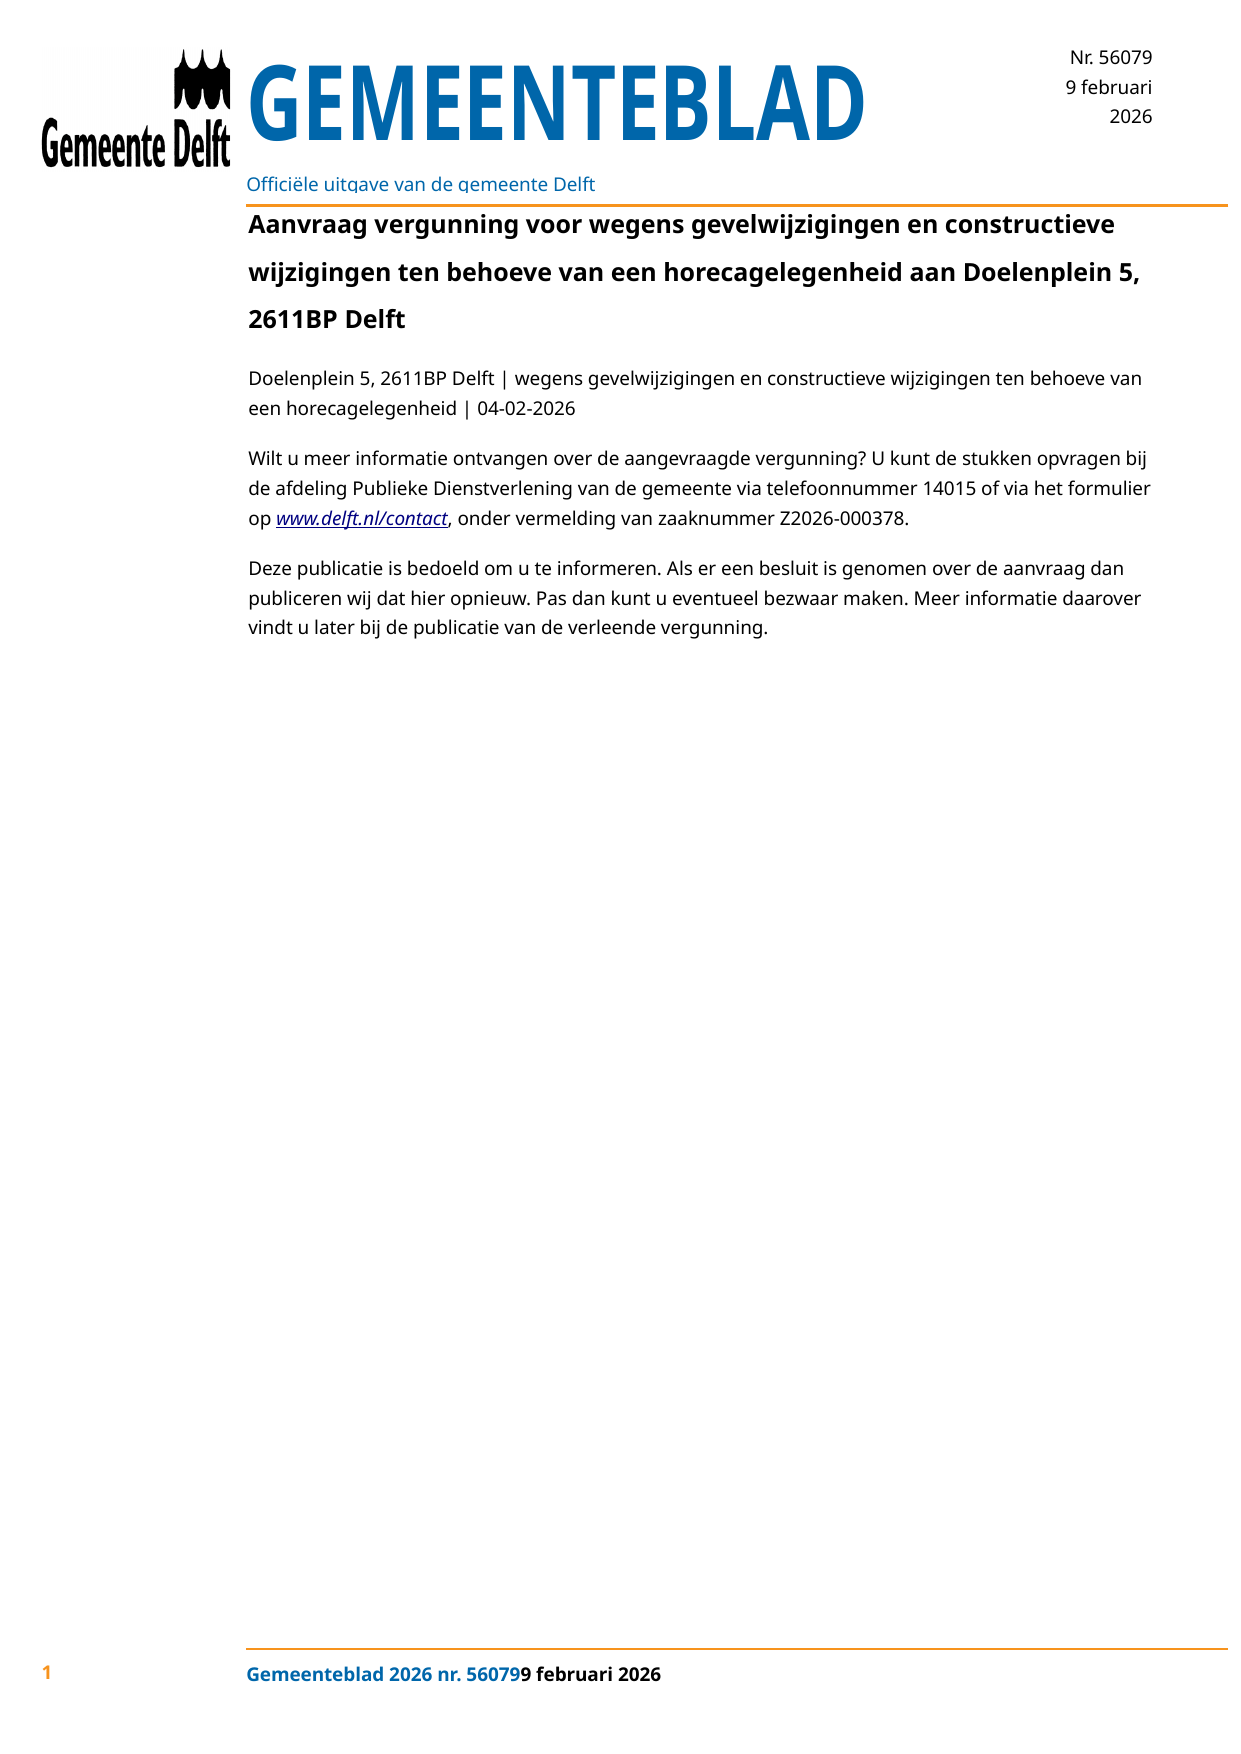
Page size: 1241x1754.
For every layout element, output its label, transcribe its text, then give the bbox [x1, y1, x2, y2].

text Wilt u meer informatie ontvangen over de aangevraagde vergunning? U kunt de stukken opvragen bij de afdeling Publieke Dienstverlening van de gemeente via telefoonnummer 14015 of via het formulier op www.delft.nl/contact, onder vermelding van zaaknummer Z2026-000378. [248, 446, 1152, 530]
text Doelenplein 5, 2611BP Delft | wegens gevelwijzigingen en constructieve wijzigingen ten behoeve van een horecagelegenheid | 04-02-2026 [248, 366, 1152, 421]
text Deze publicatie is bedoeld om u te informeren. Als er een besluit is genomen over de aanvraag dan publiceren wij dat hier opnieuw. Pas dan kunt u eventueel bezwaar maken. Meer informatie daarover vindt u later bij de publicatie van de verleende vergunning. [248, 555, 1152, 640]
text Aanvraag vergunning voor wegens gevelwijzigingen en constructieve wijzigingen ten behoeve van een horecagelegenheid aan Doelenplein 5, 2611BP Delft [248, 207, 1152, 336]
picture [41, 47, 231, 172]
